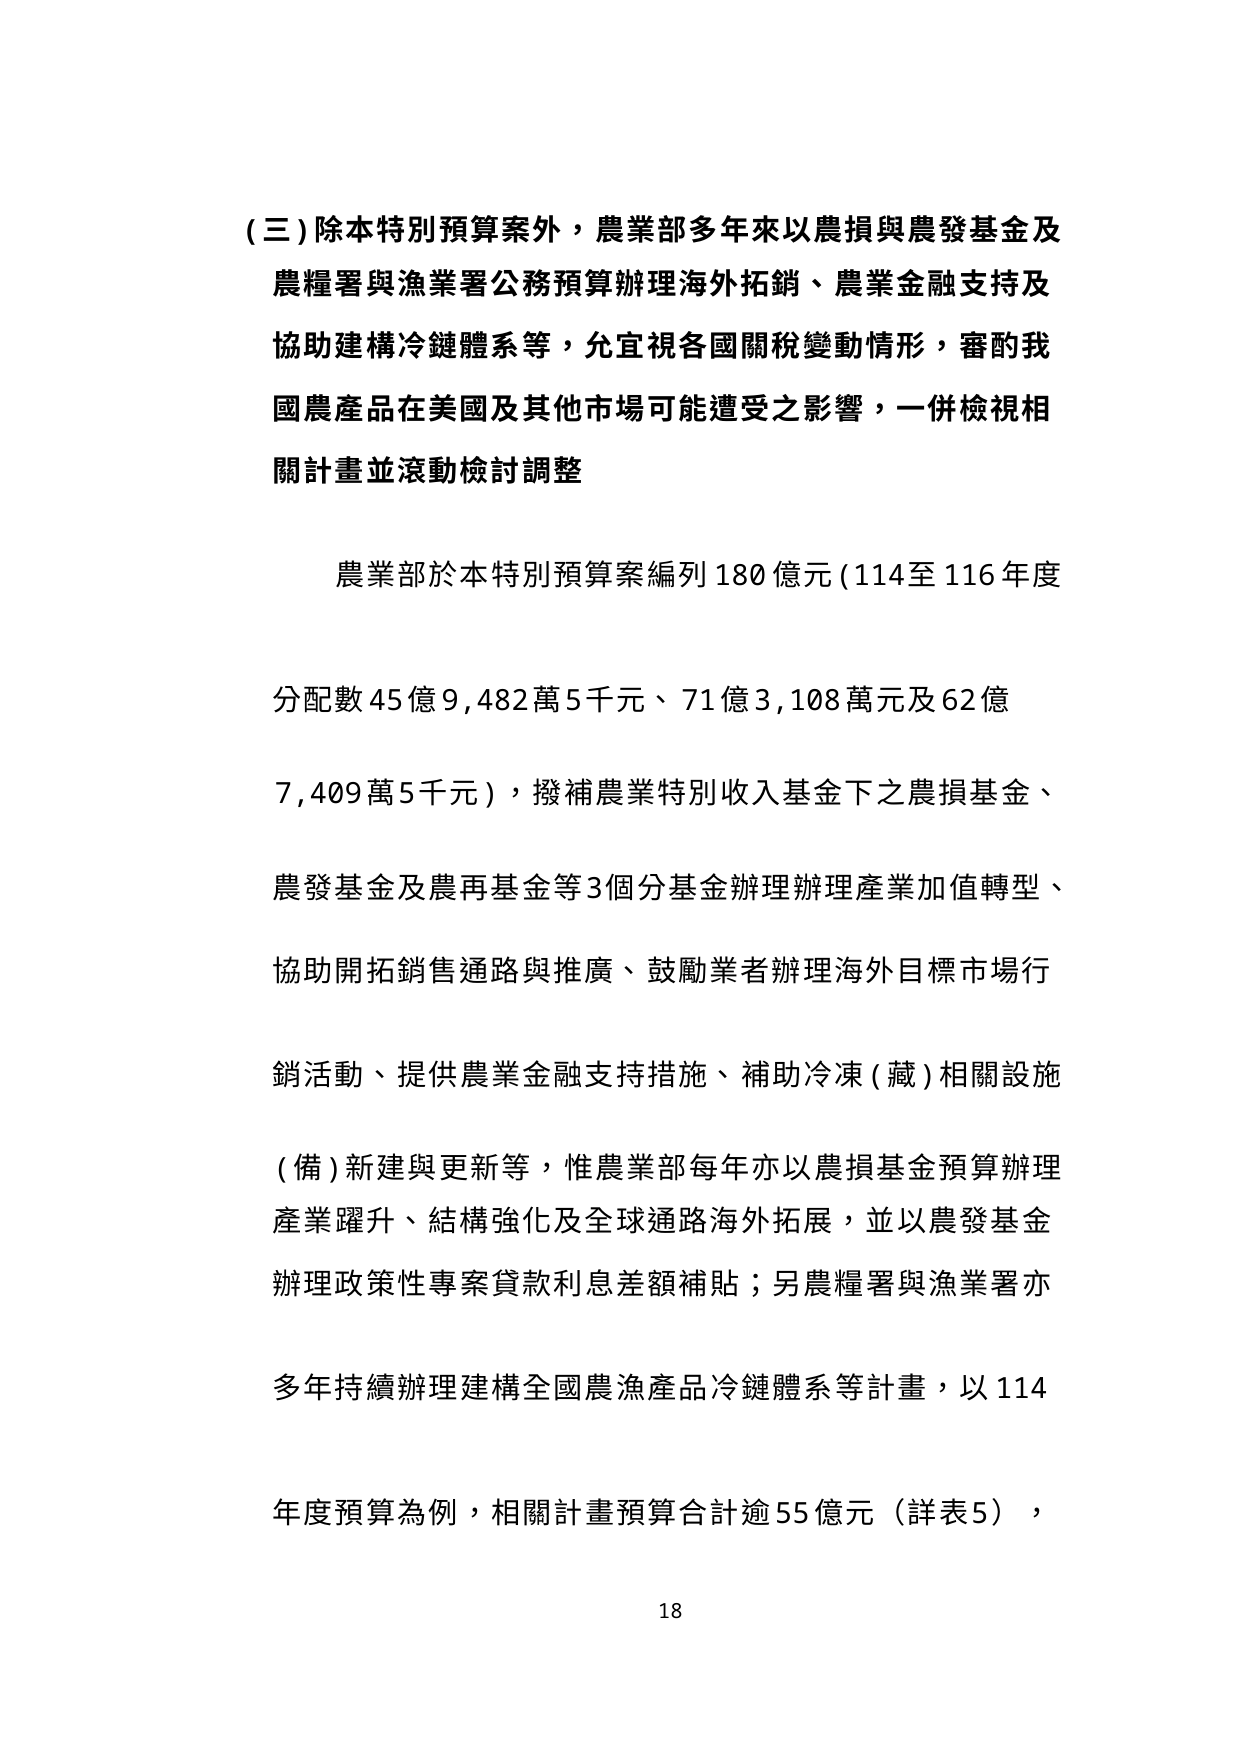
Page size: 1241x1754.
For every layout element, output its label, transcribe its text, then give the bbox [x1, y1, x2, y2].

text 農業部於本特別預算案編列180億元(114至116年度分配數45億9,482萬5千元、71億3,108萬元及62億7,409萬5千元)，撥補農業特別收入基金下之農損基金、農發基金及農再基金等3個分基金辦理辦理產業加值轉型、協助開拓銷售通路與推廣、鼓勵業者辦理海外目標市場行銷活動、提供農業金融支持措施、補助冷凍(藏)相關設施(備)新建與更新等，惟農業部每年亦以農損基金預算辦理產業躍升、結構強化及全球通路海外拓展，並以農發基金辦理政策性專案貸款利息差額補貼；另農糧署與漁業署亦多年持續辦理建構全國農漁產品冷鏈體系等計畫，以114年度預算為例，相關計畫預算合計逾55億元（詳表5），鑑於美國對等關稅對於各國輸美農產均有影響，恐重塑全球農產品貿易版圖，亦將連鎖影響我國其他農產品在其他市場之發展。準此，允宜視各國關稅變動情形造成之連鎖效應，就本特別預算案所擬各項措施，盤點農業部及所屬機關現行既有推動之相關計畫，滾動檢討並機動調整因應。 [266, 490, 1063, 1552]
text (三)除本特別預算案外，農業部多年來以農損與農發基金及農糧署與漁業署公務預算辦理海外拓銷、農業金融支持及協助建構冷鏈體系等，允宜視各國關稅變動情形，審酌我國農產品在美國及其他市場可能遭受之影響，一併檢視相關計畫並滾動檢討調整 [236, 177, 1063, 490]
